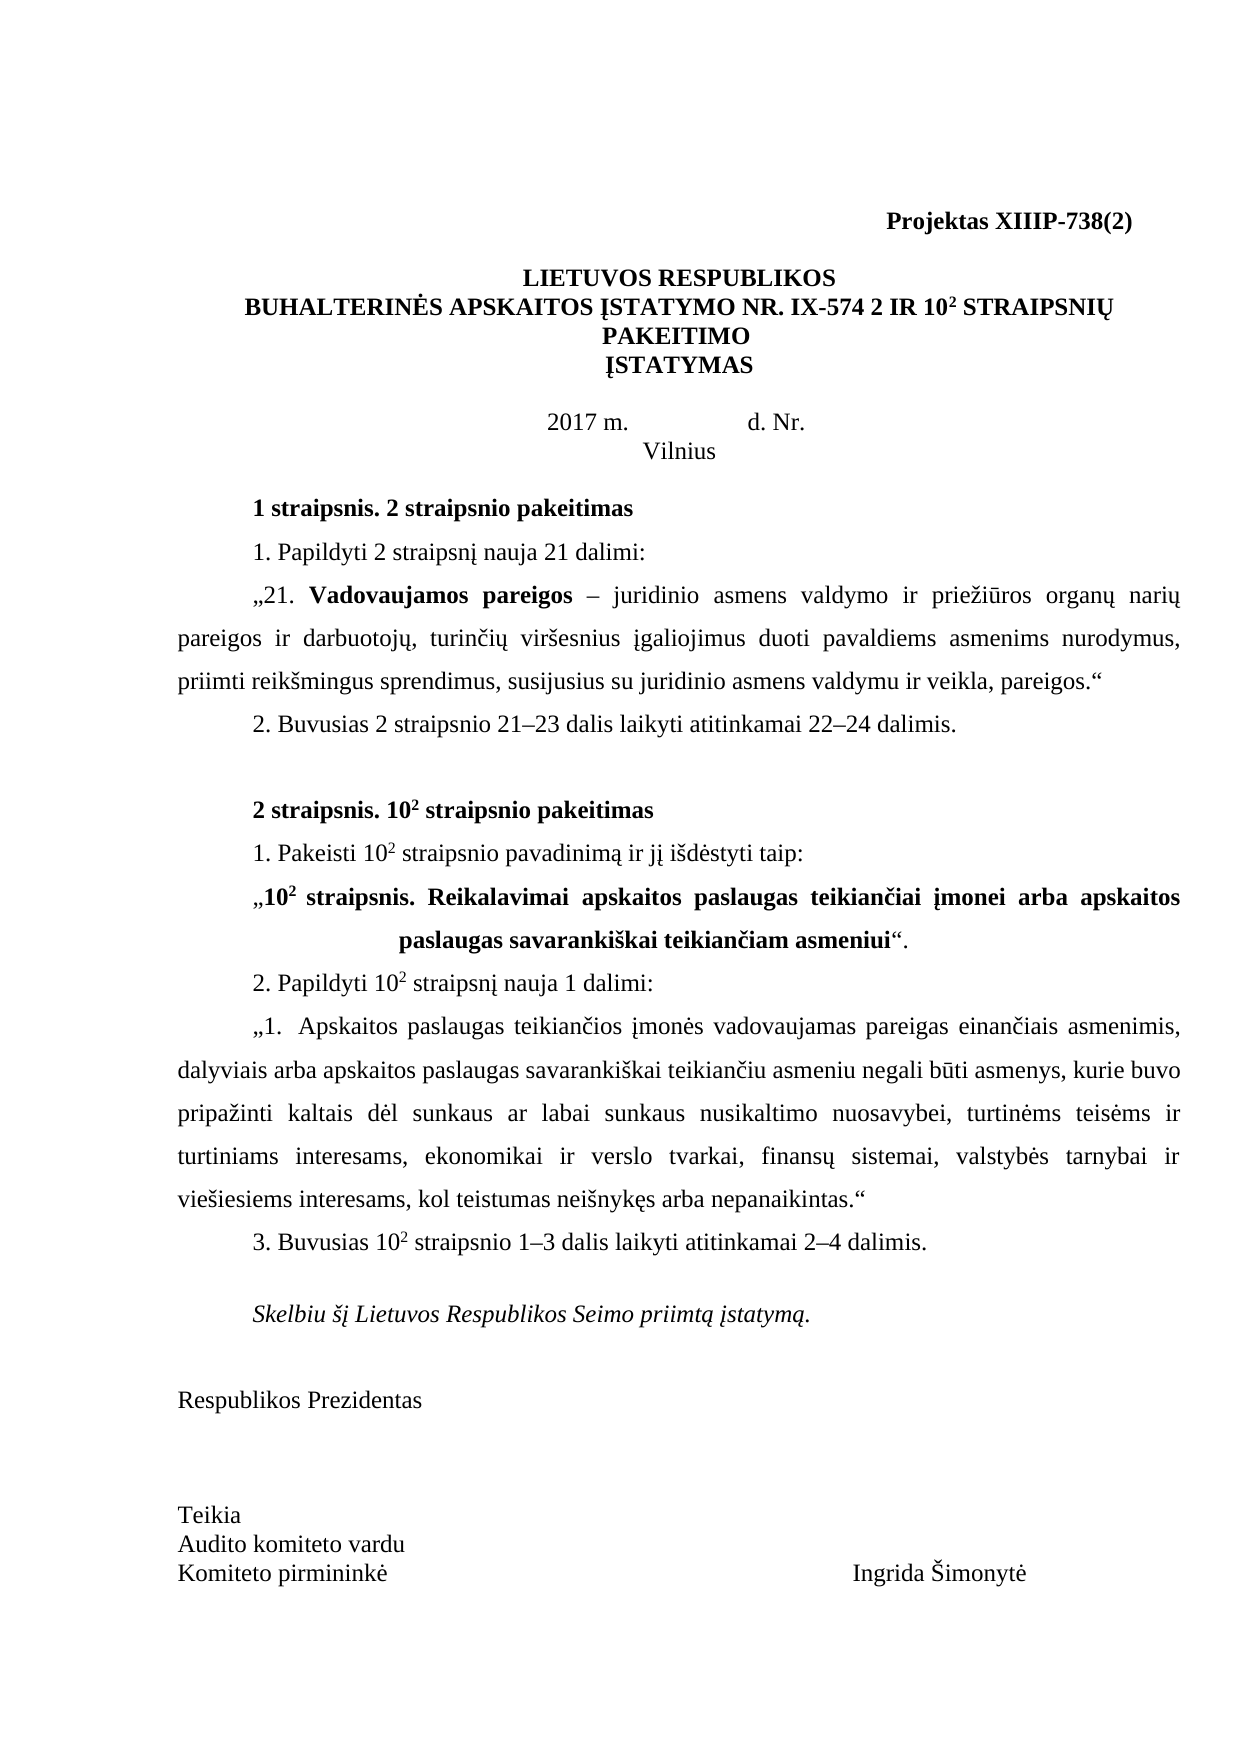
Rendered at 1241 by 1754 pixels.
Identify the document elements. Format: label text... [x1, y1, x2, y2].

text Skelbiu šį Lietuvos Respublikos Seimo priimtą įstatymą. [177, 1299, 1181, 1328]
text Teikia [177, 1501, 1181, 1529]
text „1. Apskaitos paslaugas teikiančios įmonės vadovaujamas pareigas einančiais asmenimis, dalyviais arba apskaitos paslaugas savarankiškai teikiančiu asmeniu negali būti asmenys, kurie buvo pripažinti kaltais dėl sunkaus ar labai sunkaus nusikaltimo nuosavybei, turtinėms teisėms ir turtiniams interesams, ekonomikai ir verslo tvarkai, finansų sistemai, valstybės tarnybai ir viešiesiems interesams, kol teistumas neišnykęs arba nepanaikintas.“ [177, 1011, 1181, 1213]
text 2017 m. d. Nr. [177, 407, 1181, 436]
text 3. Buvusias 102 straipsnio 1–3 dalis laikyti atitinkamai 2–4 dalimis. [177, 1227, 1181, 1256]
text Audito komiteto vardu [177, 1529, 1181, 1558]
text 1. Pakeisti 102 straipsnio pavadinimą ir jį išdėstyti taip: [177, 838, 1181, 867]
text Respublikos Prezidentas [177, 1386, 1181, 1414]
text ĮSTATYMAS [177, 350, 1181, 378]
text 1. Papildyti 2 straipsnį nauja 21 dalimi: [177, 537, 1181, 565]
text Projektas XIIIP-738(2) [886, 206, 1181, 235]
text 2 straipsnis. 102 straipsnio pakeitimas [177, 795, 1181, 824]
text „21. Vadovaujamos pareigos – juridinio asmens valdymo ir priežiūros organų narių pareigos ir darbuotojų, turinčių viršesnius įgaliojimus duoti pavaldiems asmenims nurodymus, priimti reikšmingus sprendimus, susijusius su juridinio asmens valdymu ir veikla, pareigos.“ [177, 580, 1181, 695]
text LIETUVOS RESPUBLIKOS [177, 263, 1181, 292]
text Komiteto pirmininkė Ingrida Šimonytė [177, 1558, 1181, 1587]
text 2. Buvusias 2 straipsnio 21–23 dalis laikyti atitinkamai 22–24 dalimis. [177, 709, 1181, 738]
text 1 straipsnis. 2 straipsnio pakeitimas [177, 493, 1181, 522]
text 2. Papildyti 102 straipsnį nauja 1 dalimi: [177, 968, 1181, 997]
text Vilnius [177, 436, 1181, 465]
text „102 straipsnis. Reikalavimai apskaitos paslaugas teikiančiai įmonei arba apskaitos paslaugas savarankiškai teikiančiam asmeniui“. [252, 882, 1181, 953]
text BUHALTERINĖS APSKAITOS ĮSTATYMO NR. IX-574 2 IR 102 STRAIPSNIŲ PAKEITIMO [177, 292, 1181, 350]
